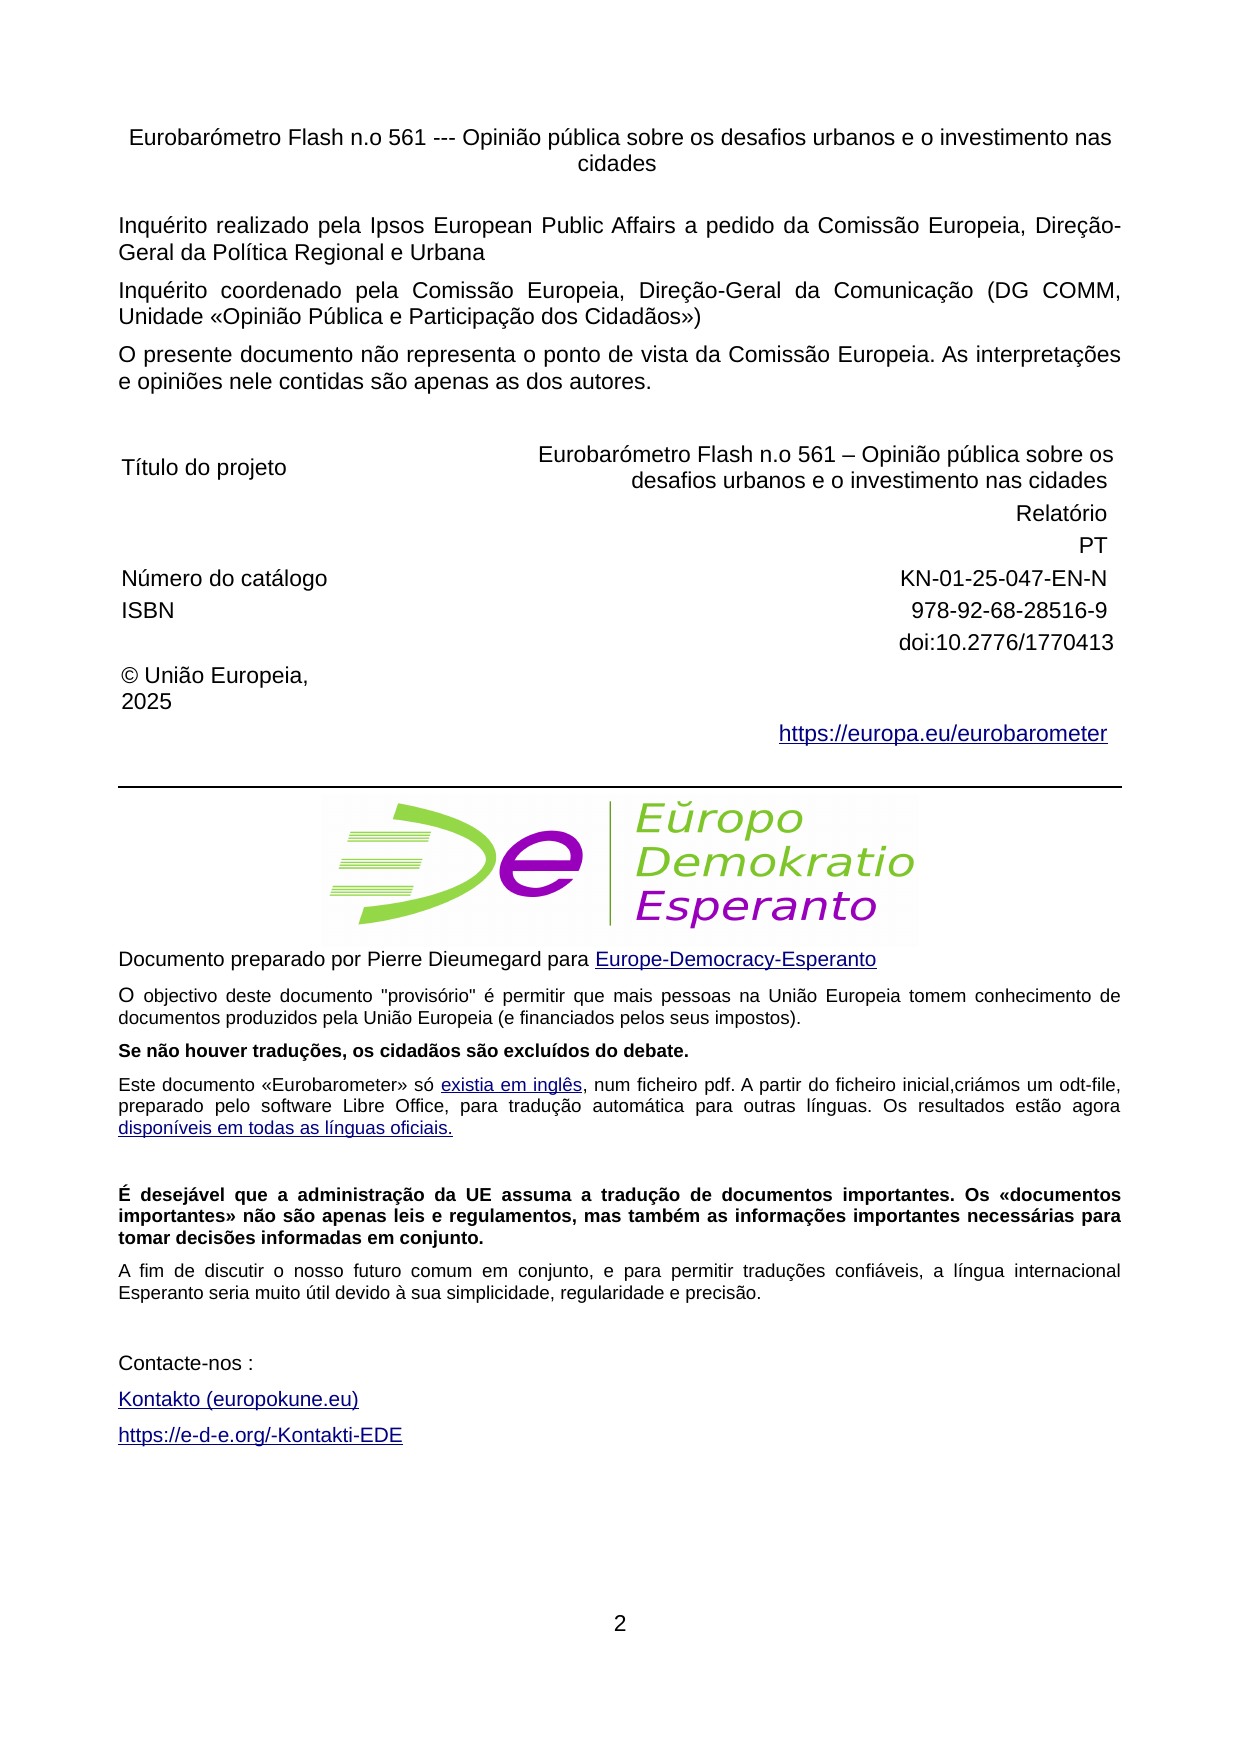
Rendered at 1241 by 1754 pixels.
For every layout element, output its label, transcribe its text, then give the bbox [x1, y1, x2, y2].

text Documento preparado por Pierre Dieumegard para Europe-Democracy-Esperanto [118, 800, 1122, 971]
table_cell ISBN [118, 594, 357, 626]
table_cell KN-01-25-047-EN-N [495, 562, 1117, 594]
table_cell [118, 529, 357, 562]
table_cell [357, 594, 495, 626]
text Kontakto (europokune.eu) [118, 1387, 1122, 1411]
table_cell [357, 717, 495, 750]
table_cell [357, 562, 495, 594]
picture [321, 794, 919, 947]
table_cell [357, 497, 495, 529]
text A fim de discutir o nosso futuro comum em conjunto, e para permitir traduções confiáveis, a língua internacional Esperanto seria muito útil devido à sua simplicidade, regularidade e precisão. [118, 1260, 1122, 1303]
table_cell https://europa.eu/eurobarometer [495, 717, 1117, 750]
text Este documento «Eurobarometer» só existia em inglês, num ficheiro pdf. A partir do ficheiro inicial,criámos um odt-file, preparado pelo software Libre Office, para tradução automática para outras línguas. Os resultados estão agora disponíveis em todas as línguas oficiais. [118, 1073, 1122, 1138]
text https://e-d-e.org/-Kontakti-EDE [118, 1423, 1122, 1447]
text Inquérito coordenado pela Comissão Europeia, Direção-Geral da Comunicação (DG COMM, Unidade «Opinião Pública e Participação dos Cidadãos») [118, 277, 1122, 329]
table_cell [118, 626, 357, 659]
table_header [357, 438, 495, 497]
table_cell [118, 717, 357, 750]
table_header Título do projeto [118, 438, 357, 497]
table_cell [357, 626, 495, 659]
table_cell PT [495, 529, 1117, 562]
table_cell Relatório [495, 497, 1117, 529]
text Inquérito realizado pela Ipsos European Public Affairs a pedido da Comissão Europeia, Direção-Geral da Política Regional e Urbana [118, 212, 1122, 265]
table_cell © União Europeia, 2025 [118, 659, 357, 717]
table_cell [495, 659, 1117, 717]
table_cell 978-92-68-28516-9 [495, 594, 1117, 626]
text É desejável que a administração da UE assuma a tradução de documentos importantes. Os «documentos importantes» não são apenas leis e regulamentos, mas também as informações importantes necessárias para tomar decisões informadas em conjunto. [118, 1183, 1122, 1248]
text Contacte-nos : [118, 1351, 1122, 1375]
table_cell doi:10.2776/1770413 [495, 626, 1117, 659]
table_cell [357, 529, 495, 562]
table_cell [118, 497, 357, 529]
table_header Eurobarómetro Flash n.o 561 – Opinião pública sobre os desafios urbanos e o investimento nas cidades [495, 438, 1117, 497]
table_cell [357, 659, 495, 717]
table_cell Número do catálogo [118, 562, 357, 594]
text O presente documento não representa o ponto de vista da Comissão Europeia. As interpretações e opiniões nele contidas são apenas as dos autores. [118, 341, 1122, 394]
text O objectivo deste documento "provisório" é permitir que mais pessoas na União Europeia tomem conhecimento de documentos produzidos pela União Europeia (e financiados pelos seus impostos). [118, 983, 1122, 1028]
text Se não houver traduções, os cidadãos são excluídos do debate. [118, 1040, 1122, 1062]
